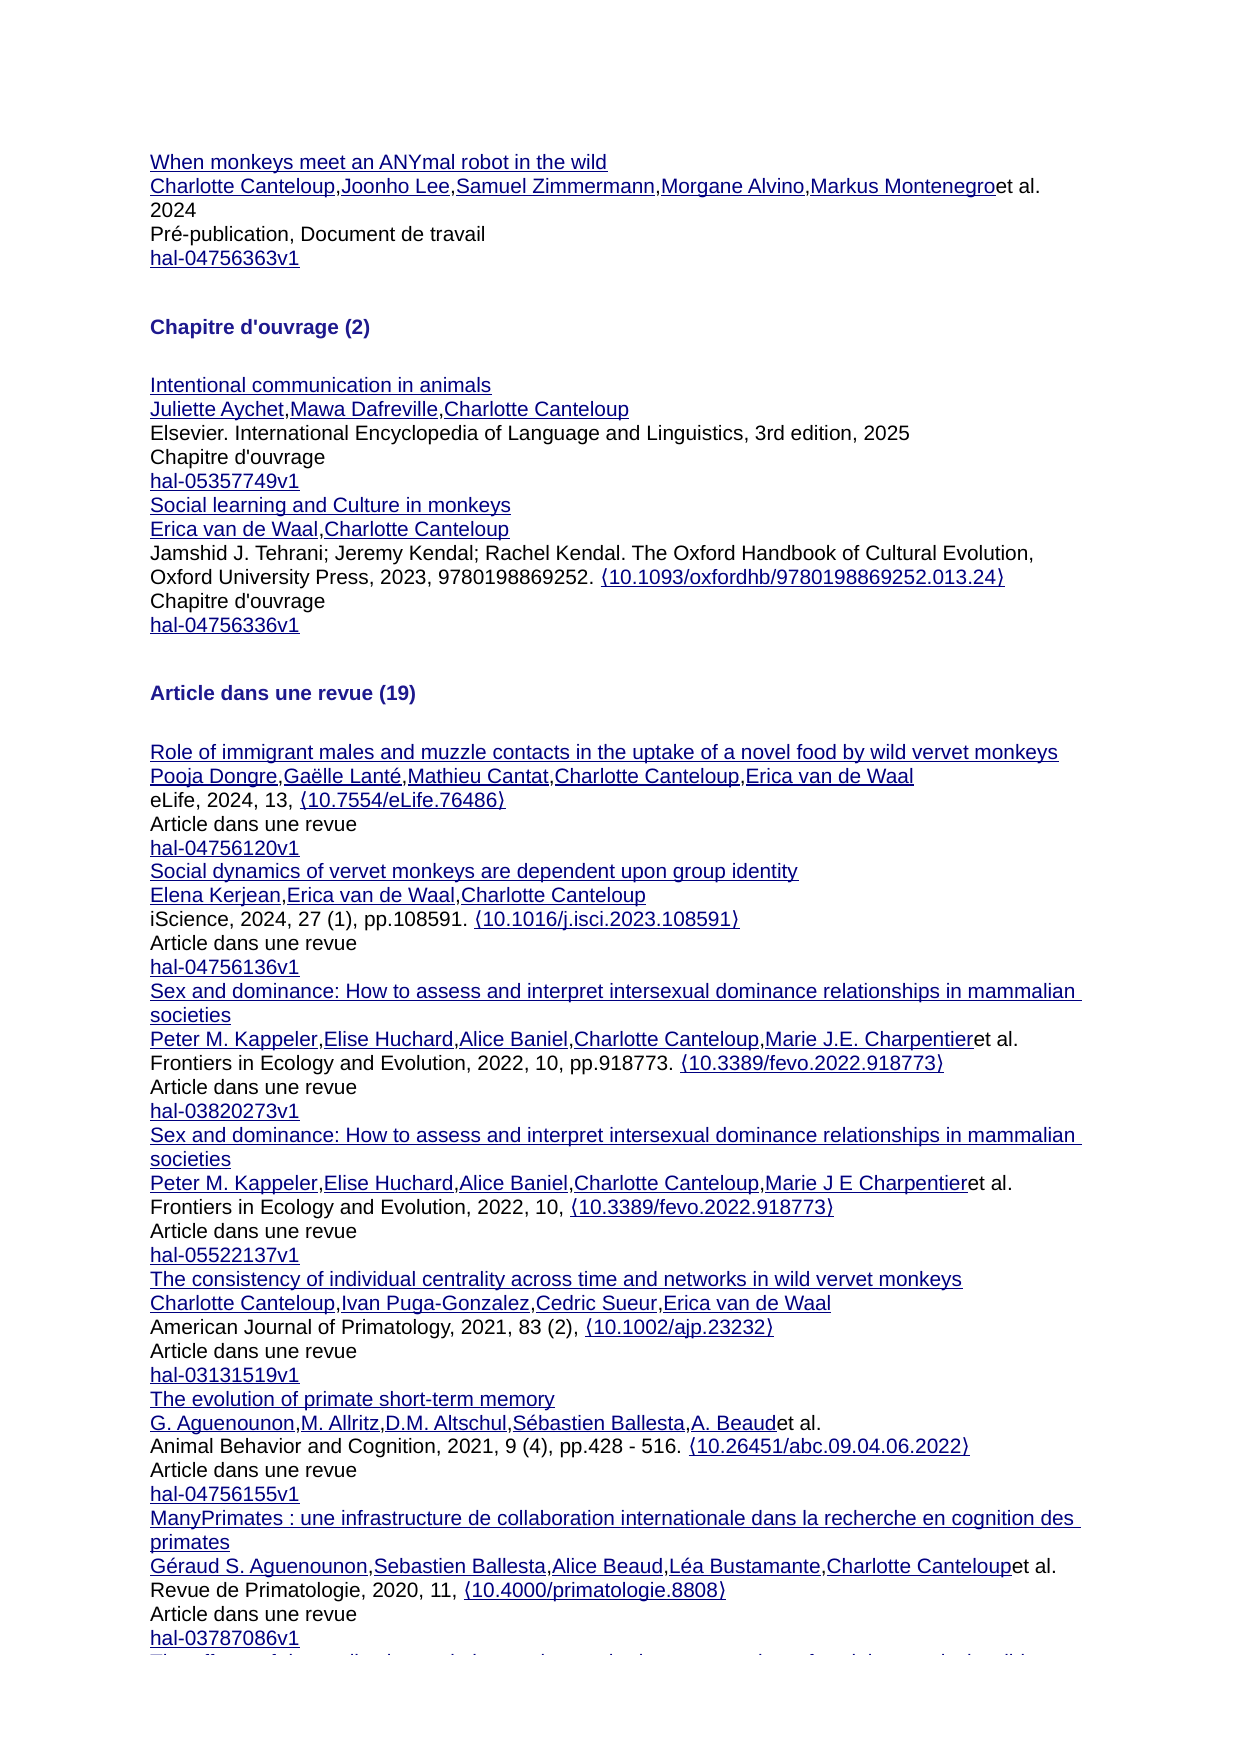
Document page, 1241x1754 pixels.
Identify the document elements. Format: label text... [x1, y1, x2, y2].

table_cell The evolution of primate short-term memory G. Aguenounon,M. Allritz,D.M. Altschul,Sébastien Ballesta,A. Beaudet al. Animal Behavior and Cognition, 2021, 9 (4), pp.428 - 516. ⟨10.26451/abc.09.04.06.2022⟩ Article dans une revue hal-04756155v1 [150, 1386, 1090, 1506]
subtitle Article dans une revue (19) [150, 681, 1090, 705]
table_cell Sex and dominance: How to assess and interpret intersexual dominance relationships in mammalian societies Peter M. Kappeler,Elise Huchard,Alice Baniel,Charlotte Canteloup,Marie J E Charpentieret al. Frontiers in Ecology and Evolution, 2022, 10, ⟨10.3389/fevo.2022.918773⟩ Article dans une revue hal-05522137v1 [150, 1123, 1090, 1267]
table_cell Social dynamics of vervet monkeys are dependent upon group identity Elena Kerjean,Erica van de Waal,Charlotte Canteloup iScience, 2024, 27 (1), pp.108591. ⟨10.1016/j.isci.2023.108591⟩ Article dans une revue hal-04756136v1 [150, 859, 1090, 979]
table_cell The consistency of individual centrality across time and networks in wild vervet monkeys Charlotte Canteloup,Ivan Puga-Gonzalez,Cedric Sueur,Erica van de Waal American Journal of Primatology, 2021, 83 (2), ⟨10.1002/ajp.23232⟩ Article dans une revue hal-03131519v1 [150, 1267, 1090, 1386]
table_header Role of immigrant males and muzzle contacts in the uptake of a novel food by wild vervet monkeys Pooja Dongre,Gaëlle Lanté,Mathieu Cantat,Charlotte Canteloup,Erica van de Waal eLife, 2024, 13, ⟨10.7554/eLife.76486⟩ Article dans une revue hal-04756120v1 [150, 740, 1090, 859]
subtitle Chapitre d'ouvrage (2) [150, 314, 1090, 338]
table_cell Sex and dominance: How to assess and interpret intersexual dominance relationships in mammalian societies Peter M. Kappeler,Elise Huchard,Alice Baniel,Charlotte Canteloup,Marie J.E. Charpentieret al. Frontiers in Ecology and Evolution, 2022, 10, pp.918773. ⟨10.3389/fevo.2022.918773⟩ Article dans une revue hal-03820273v1 [150, 979, 1090, 1123]
table_cell ManyPrimates : une infrastructure de collaboration internationale dans la recherche en cognition des primates Géraud S. Aguenounon,Sebastien Ballesta,Alice Beaud,Léa Bustamante,Charlotte Canteloupet al. Revue de Primatologie, 2020, 11, ⟨10.4000/primatologie.8808⟩ Article dans une revue hal-03787086v1 [150, 1506, 1090, 1650]
table_cell When monkeys meet an ANYmal robot in the wild Charlotte Canteloup,Joonho Lee,Samuel Zimmermann,Morgane Alvino,Markus Montenegroet al. 2024 Pré-publication, Document de travail hal-04756363v1 [150, 150, 1090, 270]
table_header Intentional communication in animals Juliette Aychet,Mawa Dafreville,Charlotte Canteloup Elsevier. International Encyclopedia of Language and Linguistics, 3rd edition, 2025 Chapitre d'ouvrage hal-05357749v1 [150, 373, 1090, 493]
table_cell Social learning and Culture in monkeys Erica van de Waal,Charlotte Canteloup Jamshid J. Tehrani; Jeremy Kendal; Rachel Kendal. The Oxford Handbook of Cultural Evolution, Oxford University Press, 2023, 9780198869252. ⟨10.1093/oxfordhb/9780198869252.013.24⟩ Chapitre d'ouvrage hal-04756336v1 [150, 493, 1090, 636]
